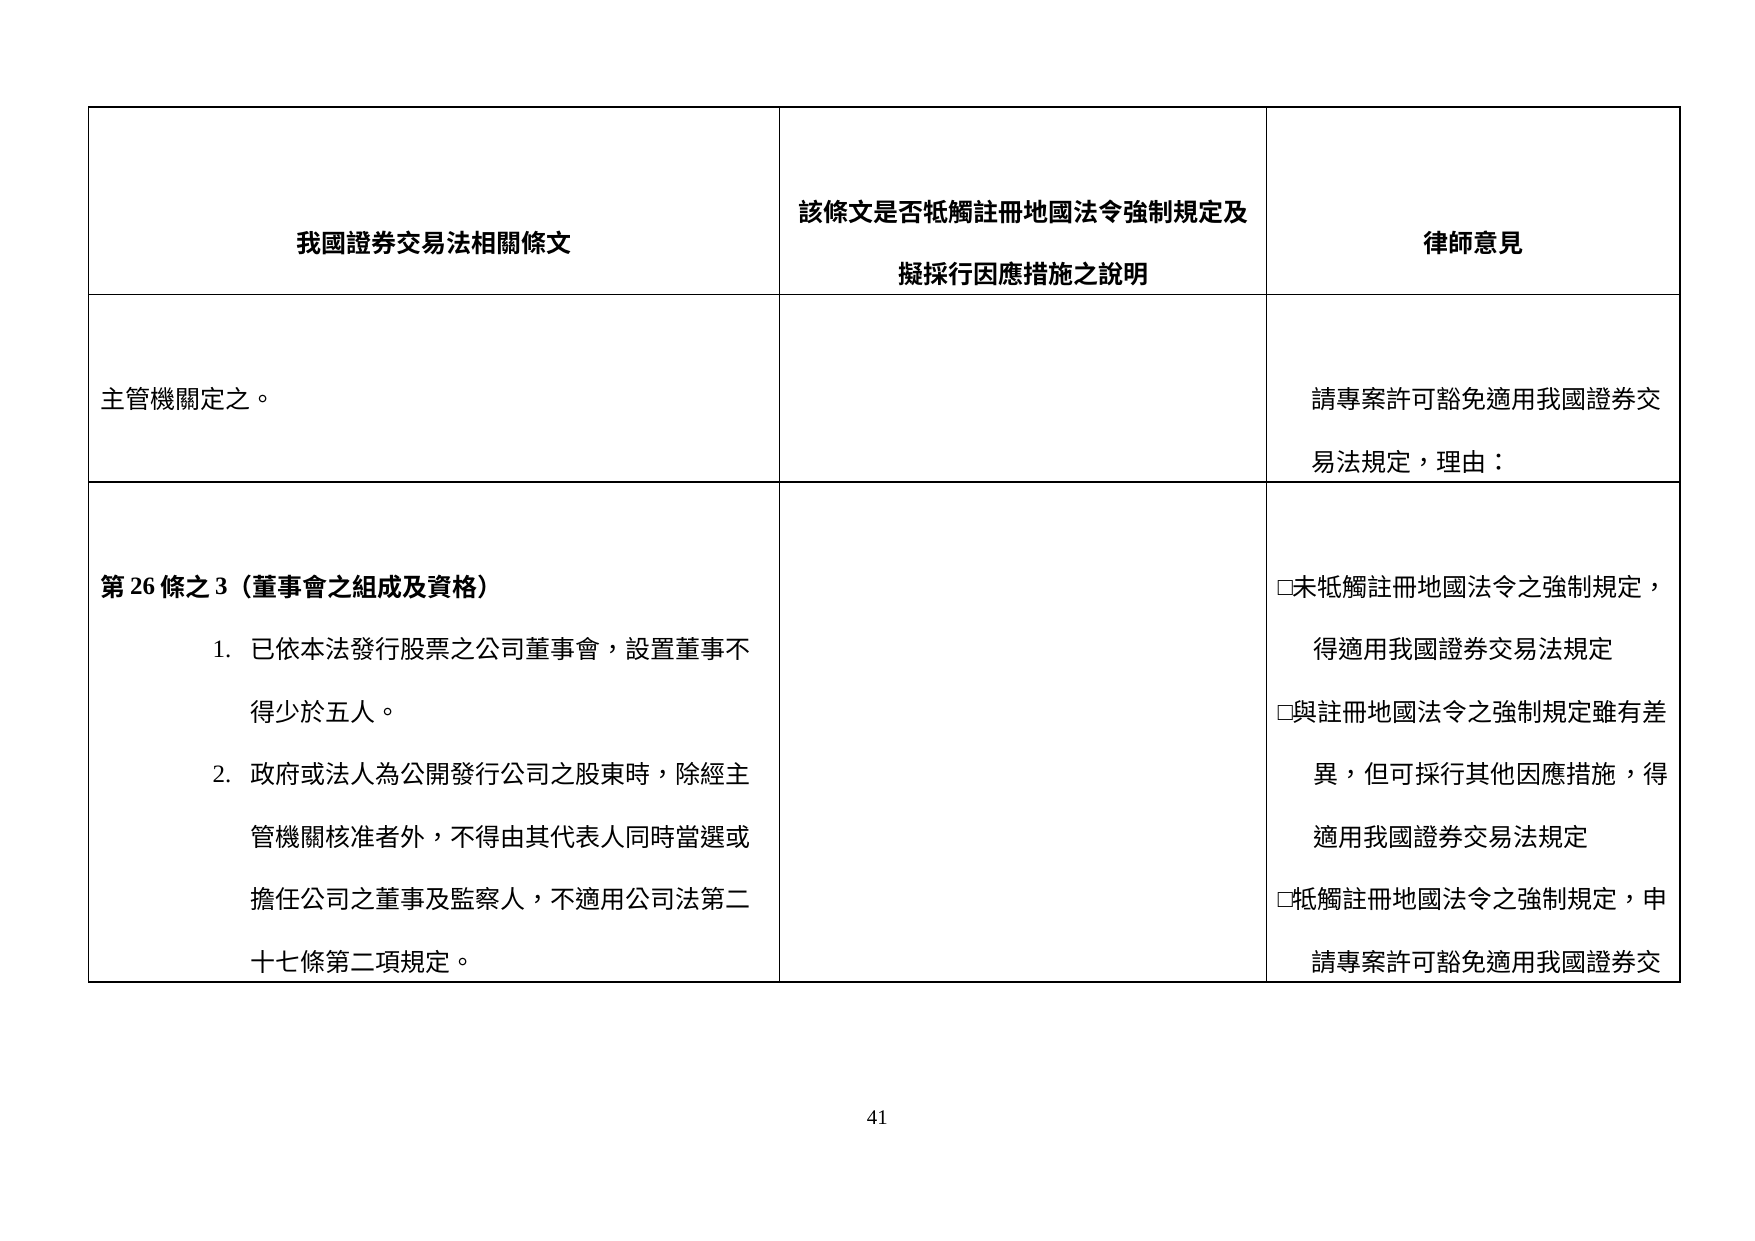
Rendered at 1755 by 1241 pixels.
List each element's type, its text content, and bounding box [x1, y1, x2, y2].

table_cell 請專案許可豁免適用我國證券交易法規定，理由： [1267, 295, 1679, 481]
table_cell [780, 295, 1266, 481]
table_cell □未牴觸註冊地國法令之強制規定，得適用我國證券交易法規定 □與註冊地國法令之強制規定雖有差異，但可採行其他因應措施，得適用我國證券交易法規定 □牴觸註冊地國法令之強制規定，申請專案許可豁免適用我國證券交 [1267, 483, 1679, 981]
table_header 我國證券交易法相關條文 [89, 108, 779, 294]
table_cell [780, 483, 1266, 981]
table_cell 第26條之3（董事會之組成及資格） 已依本法發行股票之公司董事會，設置董事不得少於五人。 政府或法人為公開發行公司之股東時，除經主管機關核准者外，不得由其代表人同時當選或擔任公司之董事及監察人，不適用公司法第二十七條第二項規定。 公司除經主管機關核准者外，董事間應有超過半數之席次，不得具有下列關係之一： 配偶。 二親等以內之親屬。 公司除經主管機關核准者外，監察人間或監察人與董事間，應至少一席以上，不得具有前項各款關係之一。 公司召開股東會選任董事及監察人，原當選人不符前二項規定時，應依下列規定決定當選之董事或監察人： 董事間不符規定者，不符規定之董事中所得選票代表選舉權較低者，其當選失其效力。 監察人間不符規定者，準用前款規定。 監察人與董事間不符規定者，不符規定之監察人中所得選票代表選舉權較低者，其當選失其效力。 已充任董事或監察人違反第三項或第四項規定者，準用前項規定當然解任。 董事因故解任，致不足五人者，公司應於最近一次股東會補選之。但董事缺額達章程所定席次三分之一者，公司應自事實發生之日起六十日內，召開股東臨時會補選之。 公司應訂定董事會議事規範；其主要議事內容、作業程序、議事錄應載明事項、公告及其他應遵行事項之辦法，由主管機關定之。 [89, 483, 779, 981]
table_cell 主管機關定之。 [89, 295, 779, 481]
table_header 律師意見 [1267, 108, 1679, 294]
table_header 該條文是否牴觸註冊地國法令強制規定及擬採行因應措施之說明 [780, 108, 1266, 294]
